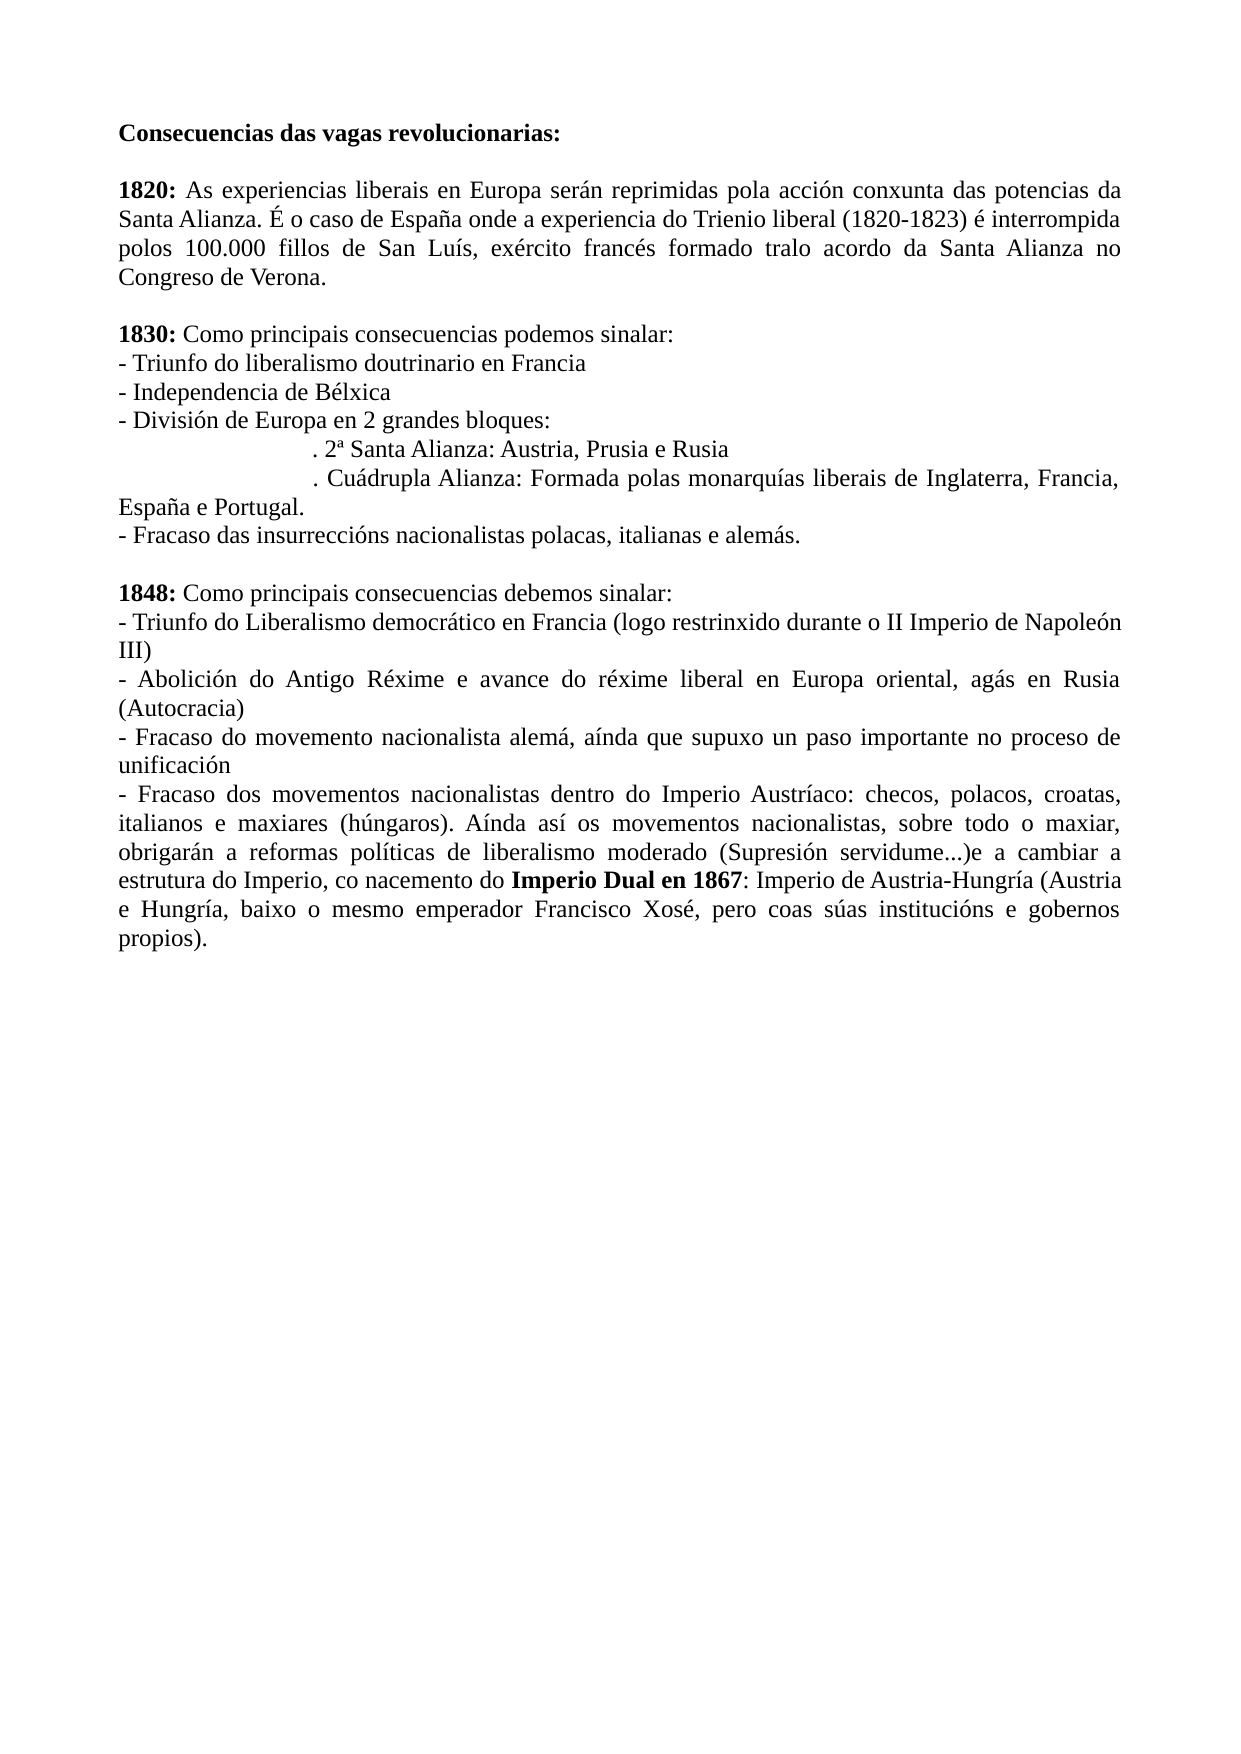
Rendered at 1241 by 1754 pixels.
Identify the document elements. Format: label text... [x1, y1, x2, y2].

text - Independencia de Bélxica [118, 377, 1122, 406]
text 1830: Como principais consecuencias podemos sinalar: [118, 319, 1122, 348]
text - Fracaso das insurreccións nacionalistas polacas, italianas e alemás. [118, 521, 1122, 549]
text - Abolición do Antigo Réxime e avance do réxime liberal en Europa oriental, agás en Rusia (Autocracia) [118, 664, 1122, 722]
text Consecuencias das vagas revolucionarias: [118, 118, 1122, 147]
text - División de Europa en 2 grandes bloques: [118, 406, 1122, 434]
text 1848: Como principais consecuencias debemos sinalar: [118, 578, 1122, 607]
text - Triunfo do Liberalismo democrático en Francia (logo restrinxido durante o II Imperio de Napoleón III) [118, 607, 1122, 664]
text - Fracaso dos movementos nacionalistas dentro do Imperio Austríaco: checos, polacos, croatas, italianos e maxiares (húngaros). Aínda así os movementos nacionalistas, sobre todo o maxiar, obrigarán a reformas políticas de liberalismo moderado (Supresión servidume...)e a cambiar a estrutura do Imperio, co nacemento do Imperio Dual en 1867: Imperio de Austria-Hungría (Austria e Hungría, baixo o mesmo emperador Francisco Xosé, pero coas súas institucións e gobernos propios). [118, 779, 1122, 952]
text 1820: As experiencias liberais en Europa serán reprimidas pola acción conxunta das potencias da Santa Alianza. É o caso de España onde a experiencia do Trienio liberal (1820-1823) é interrompida polos 100.000 fillos de San Luís, exército francés formado tralo acordo da Santa Alianza no Congreso de Verona. [118, 176, 1122, 291]
text . 2ª Santa Alianza: Austria, Prusia e Rusia [118, 434, 1122, 463]
text - Triunfo do liberalismo doutrinario en Francia [118, 348, 1122, 377]
text . Cuádrupla Alianza: Formada polas monarquías liberais de Inglaterra, Francia, España e Portugal. [118, 463, 1122, 521]
text - Fracaso do movemento nacionalista alemá, aínda que supuxo un paso importante no proceso de unificación [118, 722, 1122, 779]
